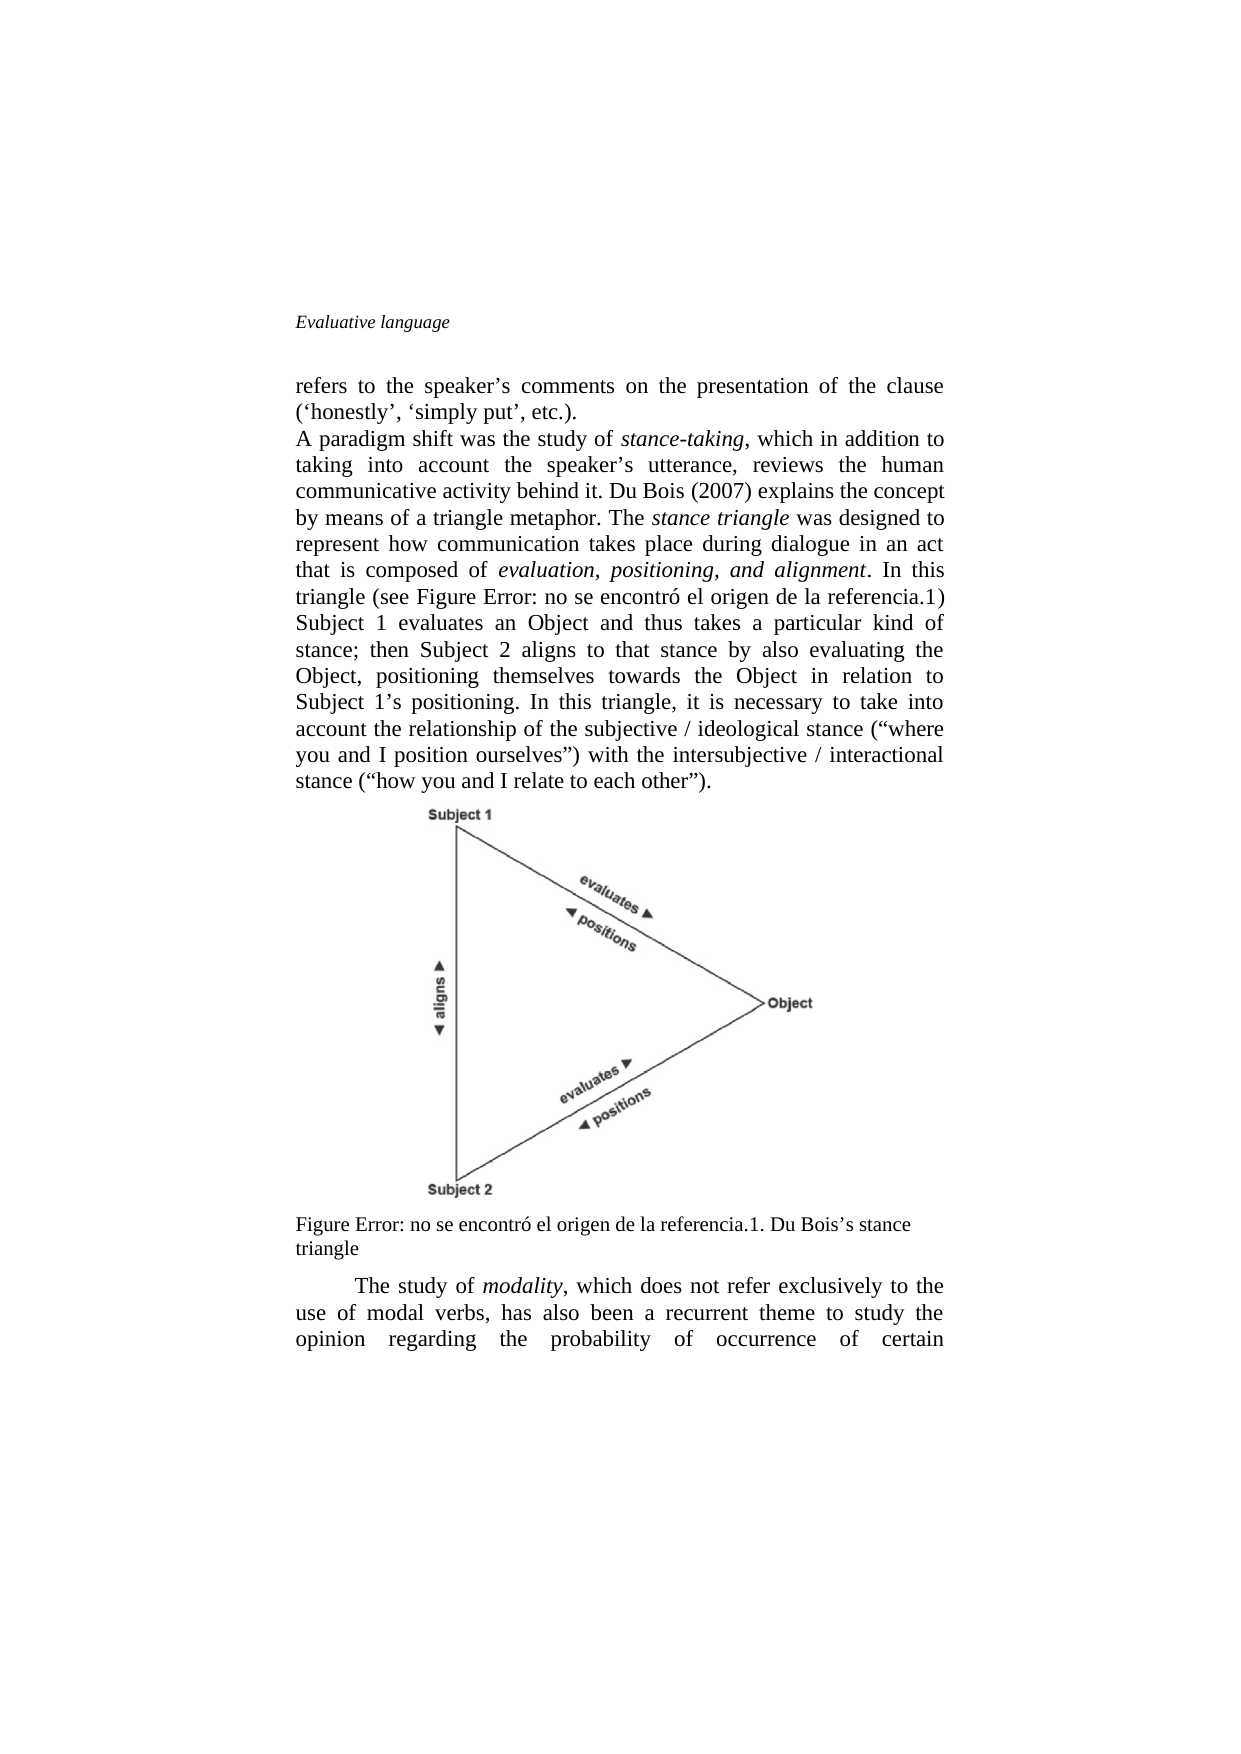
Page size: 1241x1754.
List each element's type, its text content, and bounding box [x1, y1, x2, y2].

text The study of modality, which does not refer exclusively to the use of modal verbs, has also been a recurrent theme to study the opinion regarding the probability of occurrence of certain [295, 1272, 945, 1352]
text Figure Error: no se encontró el origen de la referencia.1. Du Bois’s stance triangle [295, 1212, 945, 1260]
picture [425, 806, 815, 1200]
text refers to the speaker’s comments on the presentation of the clause (‘honestly’, ‘simply put’, etc.). [295, 372, 945, 425]
text A paradigm shift was the study of stance-taking, which in addition to taking into account the speaker’s utterance, reviews the human communicative activity behind it. Du Bois (2007) explains the concept by means of a triangle metaphor. The stance triangle was designed to represent how communication takes place during dialogue in an act that is composed of evaluation, positioning, and alignment. In this triangle (see Figure Error: no se encontró el origen de la referencia.1) Subject 1 evaluates an Object and thus takes a particular kind of stance; then Subject 2 aligns to that stance by also evaluating the Object, positioning themselves towards the Object in relation to Subject 1’s positioning. In this triangle, it is necessary to take into account the relationship of the subjective / ideological stance (“where you and I position ourselves”) with the intersubjective / interactional stance (“how you and I relate to each other”). [295, 425, 945, 794]
